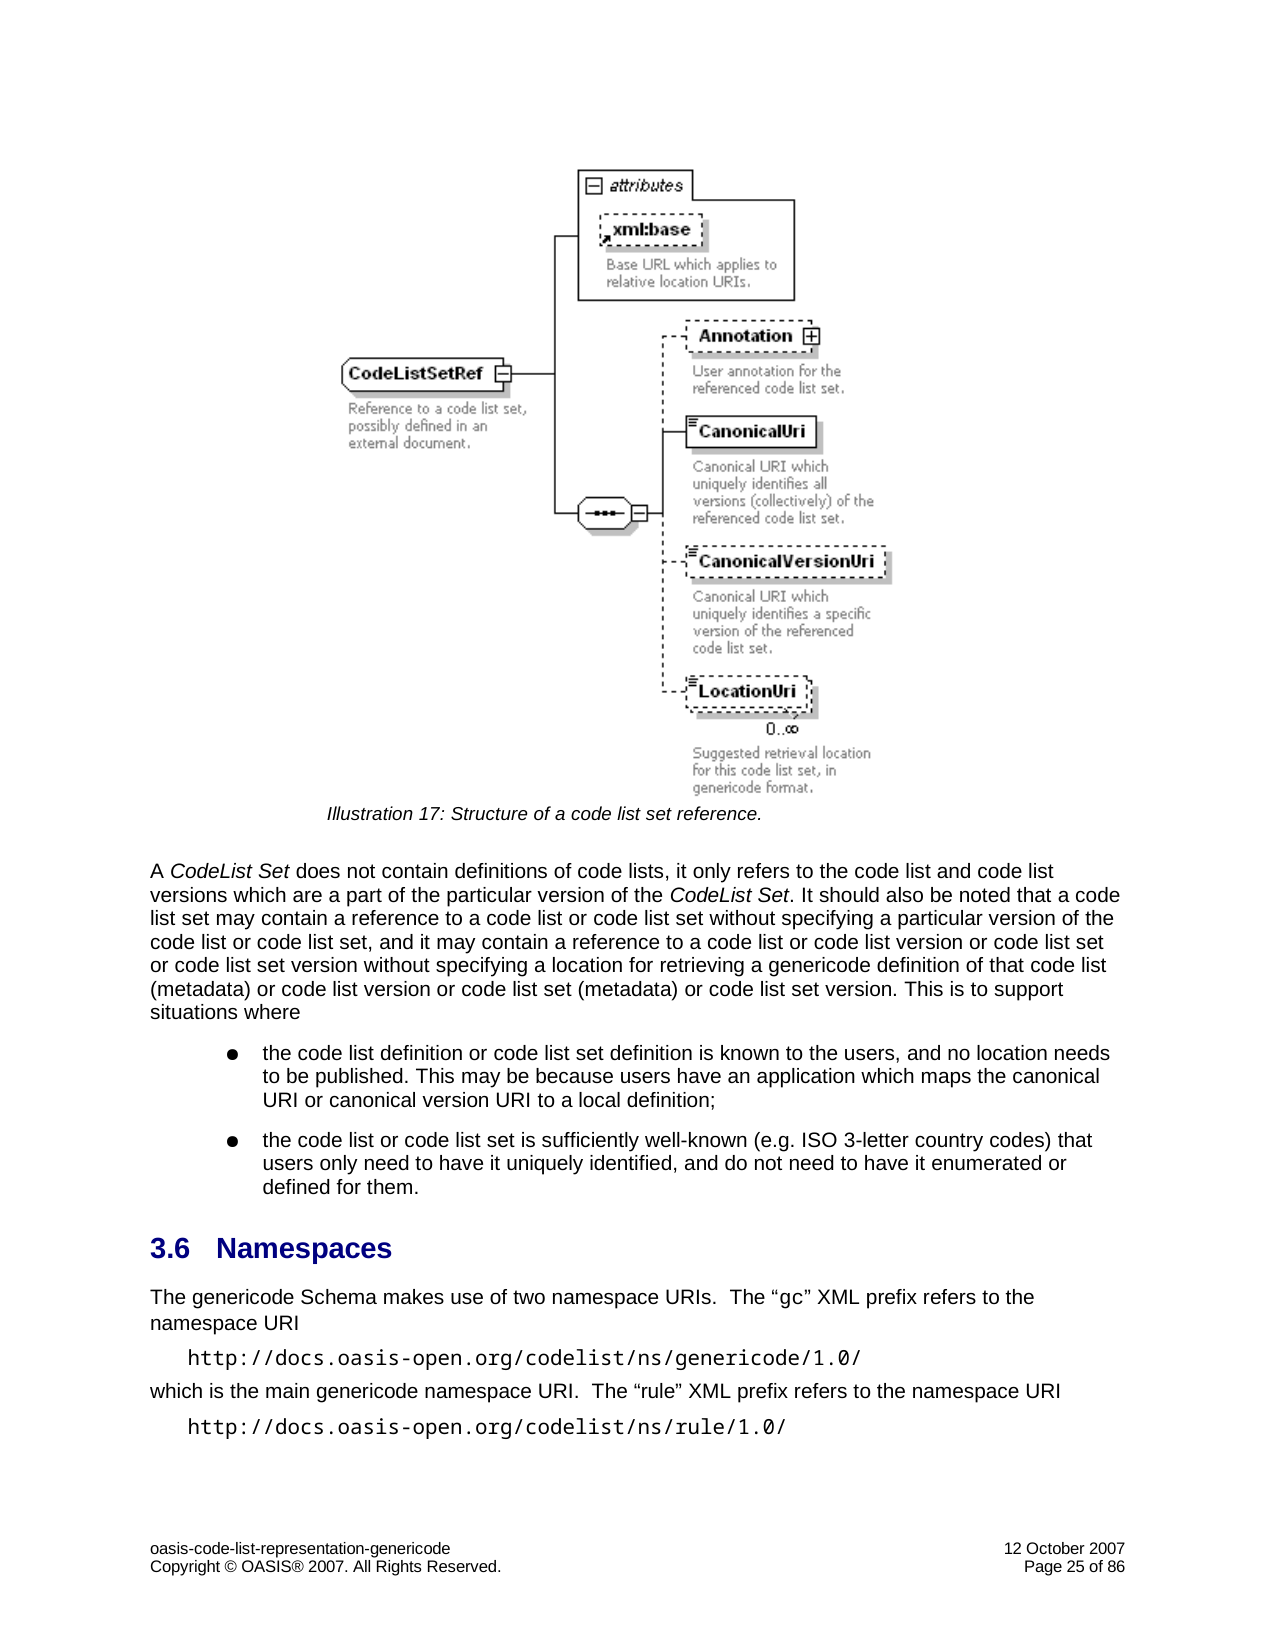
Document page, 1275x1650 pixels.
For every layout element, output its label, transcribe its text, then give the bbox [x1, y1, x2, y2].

text A CodeList Set does not contain definitions of code lists, it only refers to the code list and code list versions which are a part of the particular version of the CodeList Set. It should also be noted that a code list set may contain a reference to a code list or code list set without specifying a particular version of the code list or code list set, and it may contain a reference to a code list or code list version or code list set or code list set version without specifying a location for retrieving a genericode definition of that code list (metadata) or code list version or code list set (metadata) or code list set version. This is to support situations where [150, 150, 1125, 1024]
text http://docs.oasis-open.org/codelist/ns/genericode/1.0/ [150, 1343, 1125, 1371]
text http://docs.oasis-open.org/codelist/ns/rule/1.0/ [150, 1412, 1125, 1440]
text which is the main genericode namespace URI. The “rule” XML prefix refers to the namespace URI [150, 1380, 1125, 1403]
picture [326, 162, 908, 804]
list the code list definition or code list set definition is known to the users, and no location needs to be published. This may be because users have an application which maps the canonical URI or canonical version URI to a local definition; [187, 1041, 1125, 1112]
subtitle Namespaces [150, 1232, 1125, 1265]
list the code list or code list set is sufficiently well-known (e.g. ISO 3-letter country codes) that users only need to have it uniquely identified, and do not need to have it enumerated or defined for them. [187, 1128, 1125, 1199]
text The genericode Schema makes use of two namespace URIs. The “gc” XML prefix refers to the namespace URI [150, 1286, 1125, 1334]
text Illustration 17: Structure of a code list set reference. [327, 804, 908, 824]
